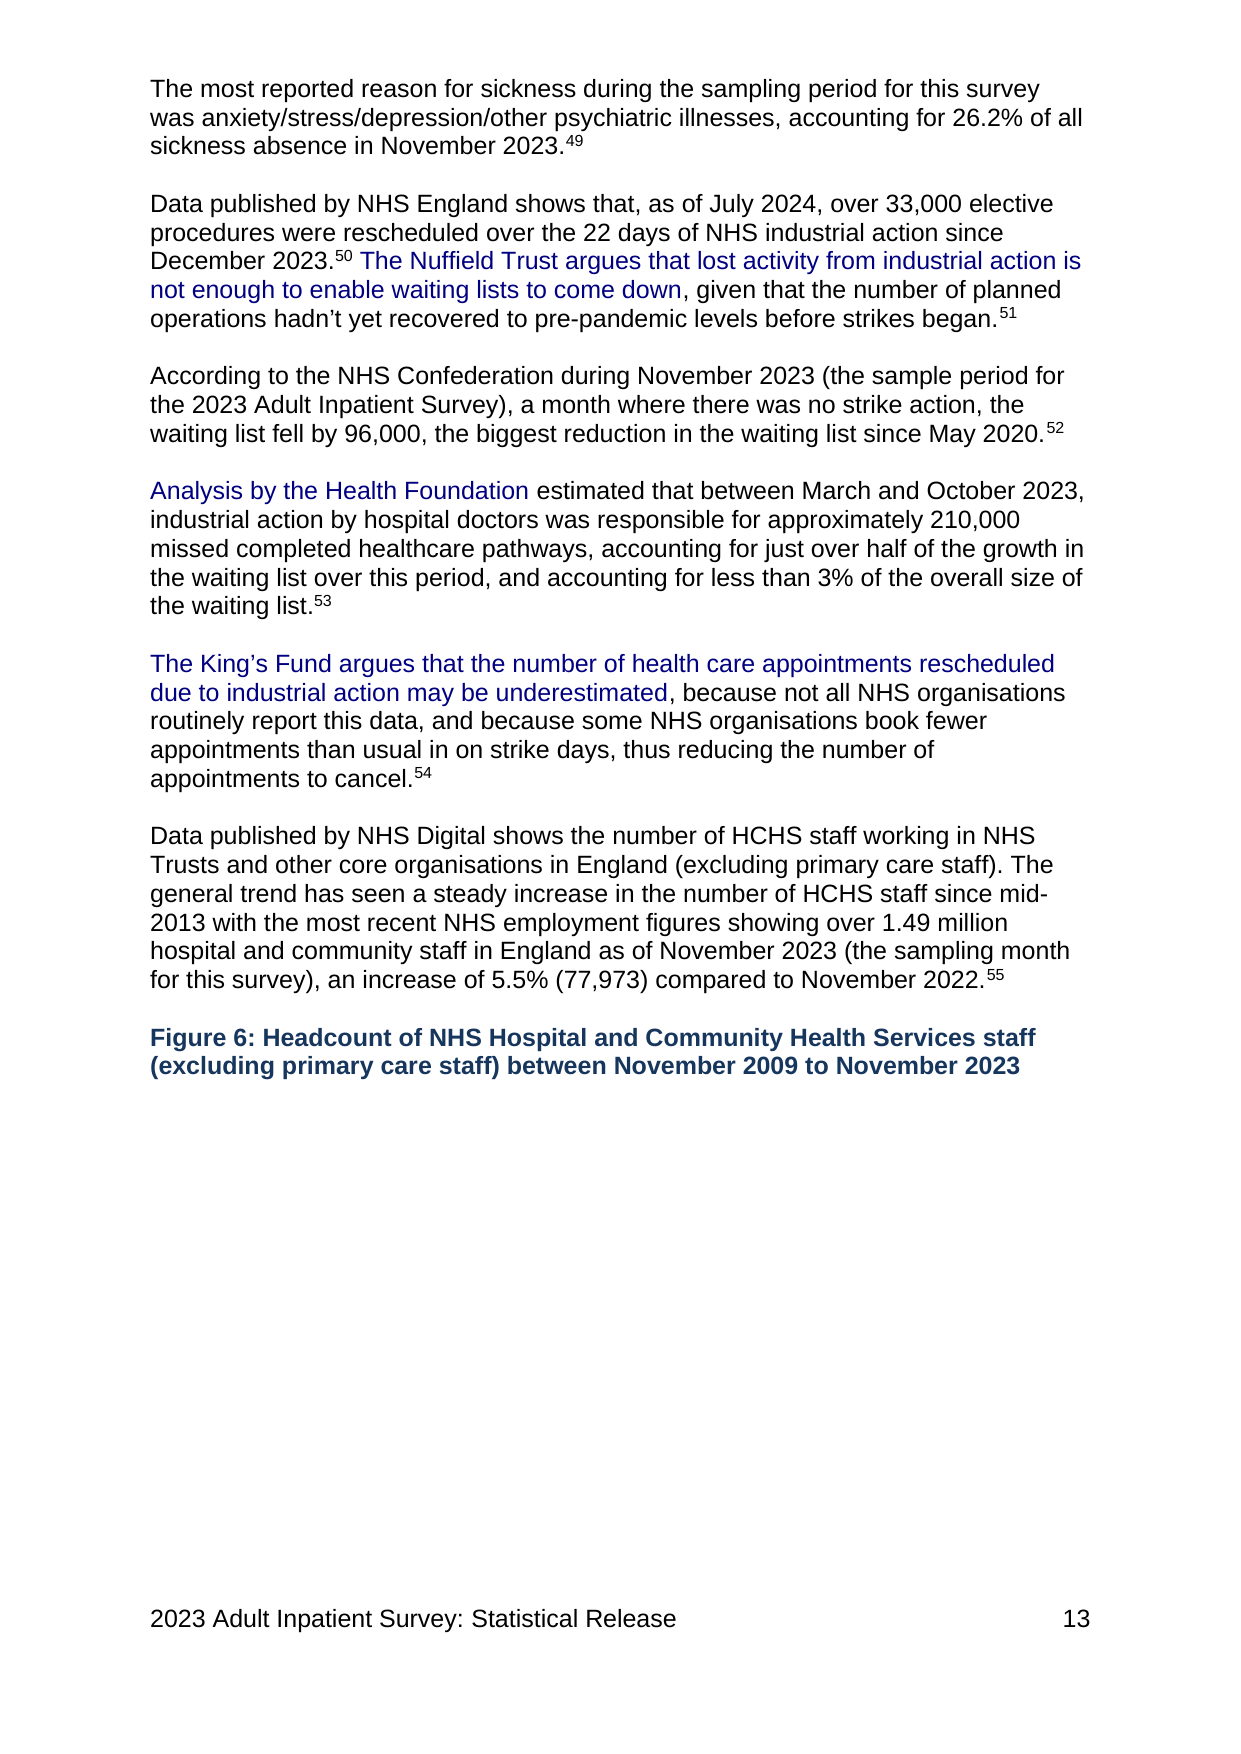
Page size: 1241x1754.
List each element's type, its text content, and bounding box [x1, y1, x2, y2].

text Figure 6: Headcount of NHS Hospital and Community Health Services staff (excluding primary care staff) between November 2009 to November 2023 [150, 1022, 1090, 1080]
text Data published by NHS Digital shows the number of HCHS staff working in NHS Trusts and other core organisations in England (excluding primary care staff). The general trend has seen a steady increase in the number of HCHS staff since mid-2013 with the most recent NHS employment figures showing over 1.49 million hospital and community staff in England as of November 2023 (the sampling month for this survey), an increase of 5.5% (77,973) compared to November 2022. [150, 821, 1090, 994]
text The King’s Fund argues that the number of health care appointments rescheduled due to industrial action may be underestimated, because not all NHS organisations routinely report this data, and because some NHS organisations book fewer appointments than usual in on strike days, thus reducing the number of appointments to cancel. [150, 649, 1090, 792]
text The most reported reason for sickness during the sampling period for this survey was anxiety/stress/depression/other psychiatric illnesses, accounting for 26.2% of all sickness absence in November 2023. [150, 74, 1090, 160]
text Data published by NHS England shows that, as of July 2024, over 33,000 elective procedures were rescheduled over the 22 days of NHS industrial action since December 2023. The Nuffield Trust argues that lost activity from industrial action is not enough to enable waiting lists to come down, given that the number of planned operations hadn’t yet recovered to pre-pandemic levels before strikes began. [150, 189, 1090, 332]
text Analysis by the Health Foundation estimated that between March and October 2023, industrial action by hospital doctors was responsible for approximately 210,000 missed completed healthcare pathways, accounting for just over half of the growth in the waiting list over this period, and accounting for less than 3% of the overall size of the waiting list. [150, 476, 1090, 620]
text According to the NHS Confederation during November 2023 (the sample period for the 2023 Adult Inpatient Survey), a month where there was no strike action, the waiting list fell by 96,000, the biggest reduction in the waiting list since May 2020. [150, 361, 1090, 447]
